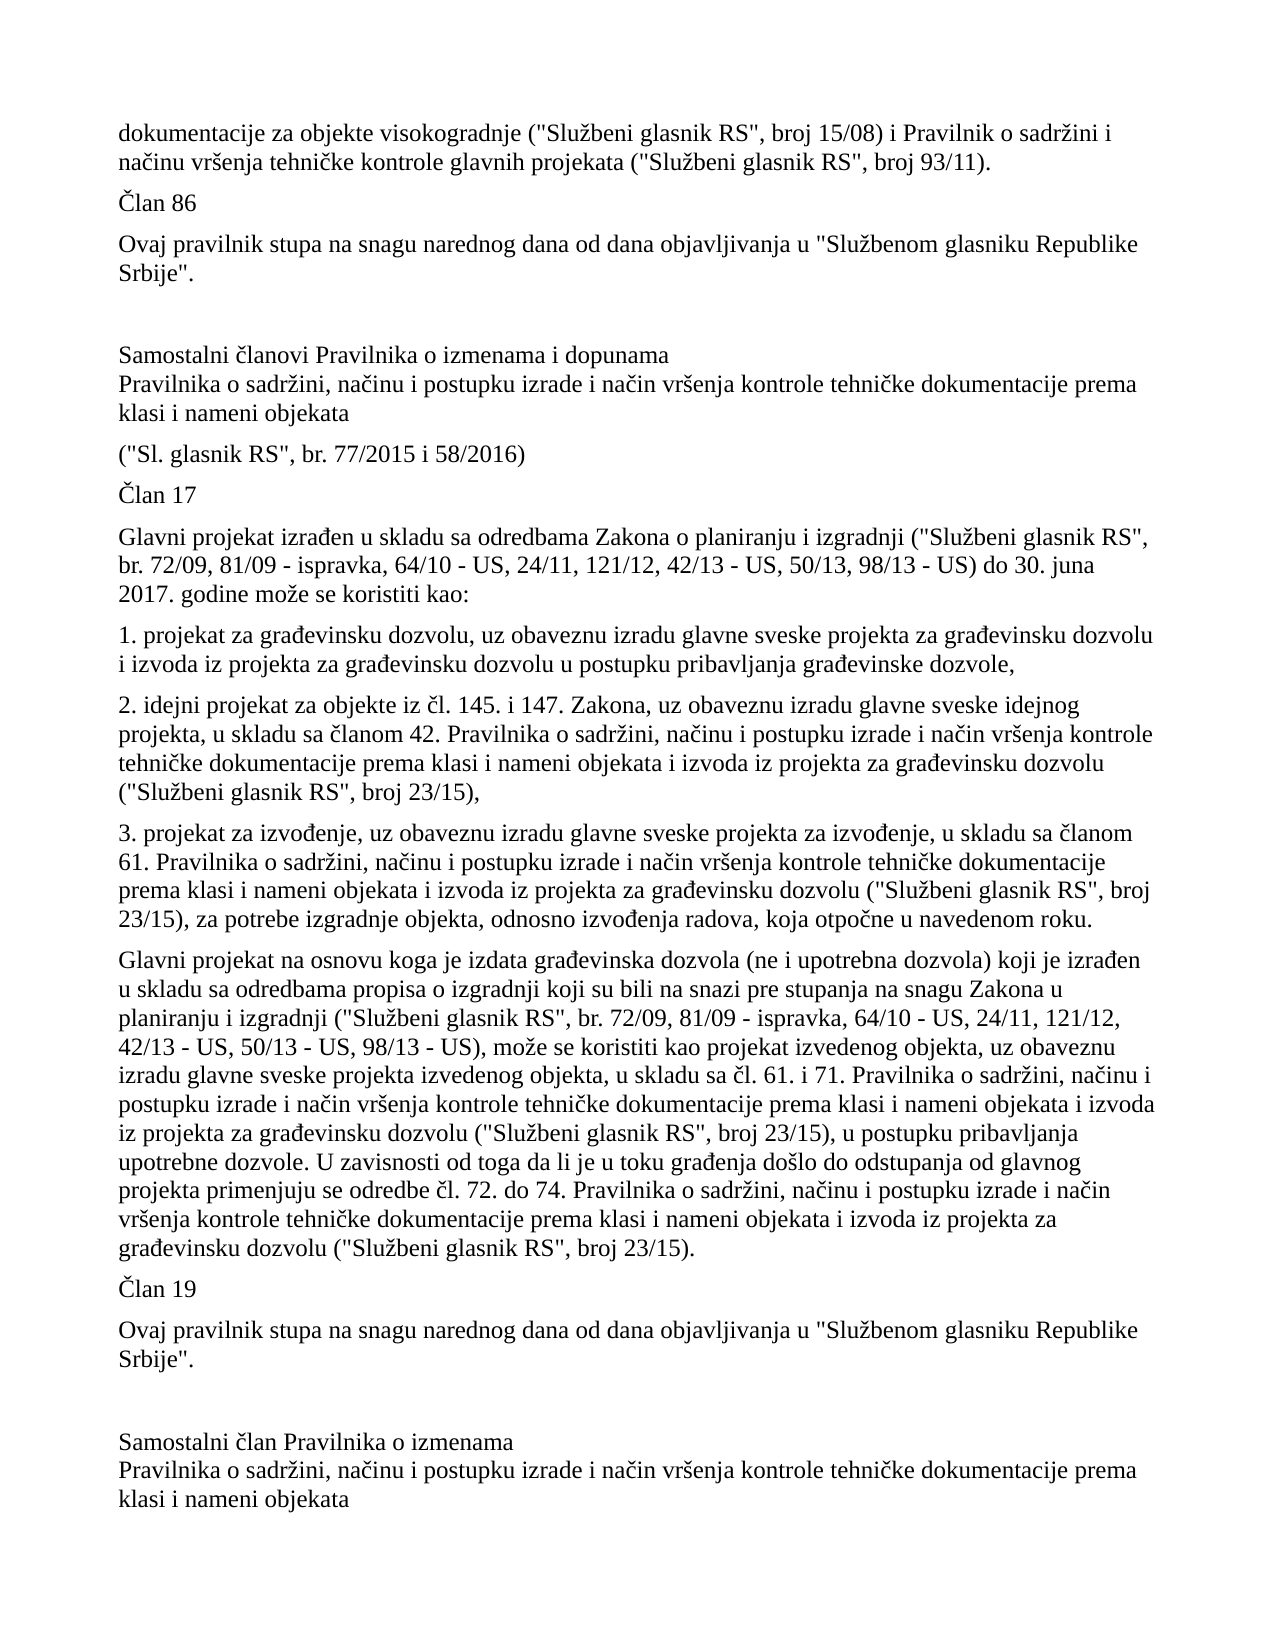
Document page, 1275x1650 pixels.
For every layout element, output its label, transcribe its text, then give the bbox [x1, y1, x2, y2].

text 2. idejni projekat za objekte iz čl. 145. i 147. Zakona, uz obaveznu izradu glavne sveske idejnog projekta, u skladu sa članom 42. Pravilnika o sadržini, načinu i postupku izrade i način vršenja kontrole tehničke dokumentacije prema klasi i nameni objekata i izvoda iz projekta za građevinsku dozvolu ("Službeni glasnik RS", broj 23/15), [118, 691, 1157, 806]
text Glavni projekat na osnovu koga je izdata građevinska dozvola (ne i upotrebna dozvola) koji je izrađen u skladu sa odredbama propisa o izgradnji koji su bili na snazi pre stupanja na snagu Zakona u planiranju i izgradnji ("Službeni glasnik RS", br. 72/09, 81/09 - ispravka, 64/10 - US, 24/11, 121/12, 42/13 - US, 50/13 - US, 98/13 - US), može se koristiti kao projekat izvedenog objekta, uz obaveznu izradu glavne sveske projekta izvedenog objekta, u skladu sa čl. 61. i 71. Pravilnika o sadržini, načinu i postupku izrade i način vršenja kontrole tehničke dokumentacije prema klasi i nameni objekata i izvoda iz projekta za građevinsku dozvolu ("Službeni glasnik RS", broj 23/15), u postupku pribavljanja upotrebne dozvole. U zavisnosti od toga da li je u toku građenja došlo do odstupanja od glavnog projekta primenjuju se odredbe čl. 72. do 74. Pravilnika o sadržini, načinu i postupku izrade i način vršenja kontrole tehničke dokumentacije prema klasi i nameni objekata i izvoda iz projekta za građevinsku dozvolu ("Službeni glasnik RS", broj 23/15). [118, 946, 1157, 1262]
text Ovaj pravilnik stupa na snagu narednog dana od dana objavljivanja u "Službenom glasniku Republike Srbije". [118, 1316, 1157, 1373]
text Član 86 [118, 188, 1157, 217]
text dokumentacije za objekte visokogradnje ("Službeni glasnik RS", broj 15/08) i Pravilnik o sadržini i načinu vršenja tehničke kontrole glavnih projekata ("Službeni glasnik RS", broj 93/11). [118, 118, 1157, 176]
text Samostalni član Pravilnika o izmenama Pravilnika o sadržini, načinu i postupku izrade i način vršenja kontrole tehničke dokumentacije prema klasi i nameni objekata [118, 1427, 1157, 1513]
text ("Sl. glasnik RS", br. 77/2015 i 58/2016) [118, 439, 1157, 468]
text Član 19 [118, 1274, 1157, 1303]
text Ovaj pravilnik stupa na snagu narednog dana od dana objavljivanja u "Službenom glasniku Republike Srbije". [118, 229, 1157, 287]
text Glavni projekat izrađen u skladu sa odredbama Zakona o planiranju i izgradnji ("Službeni glasnik RS", br. 72/09, 81/09 - ispravka, 64/10 - US, 24/11, 121/12, 42/13 - US, 50/13, 98/13 - US) do 30. juna 2017. godine može se koristiti kao: [118, 522, 1157, 608]
text Samostalni članovi Pravilnika o izmenama i dopunama Pravilnika o sadržini, načinu i postupku izrade i način vršenja kontrole tehničke dokumentacije prema klasi i nameni objekata [118, 341, 1157, 427]
text 1. projekat za građevinsku dozvolu, uz obaveznu izradu glavne sveske projekta za građevinsku dozvolu i izvoda iz projekta za građevinsku dozvolu u postupku pribavljanja građevinske dozvole, [118, 621, 1157, 678]
text 3. projekat za izvođenje, uz obaveznu izradu glavne sveske projekta za izvođenje, u skladu sa članom 61. Pravilnika o sadržini, načinu i postupku izrade i način vršenja kontrole tehničke dokumentacije prema klasi i nameni objekata i izvoda iz projekta za građevinsku dozvolu ("Službeni glasnik RS", broj 23/15), za potrebe izgradnje objekta, odnosno izvođenja radova, koja otpočne u navedenom roku. [118, 818, 1157, 933]
text Član 17 [118, 481, 1157, 509]
